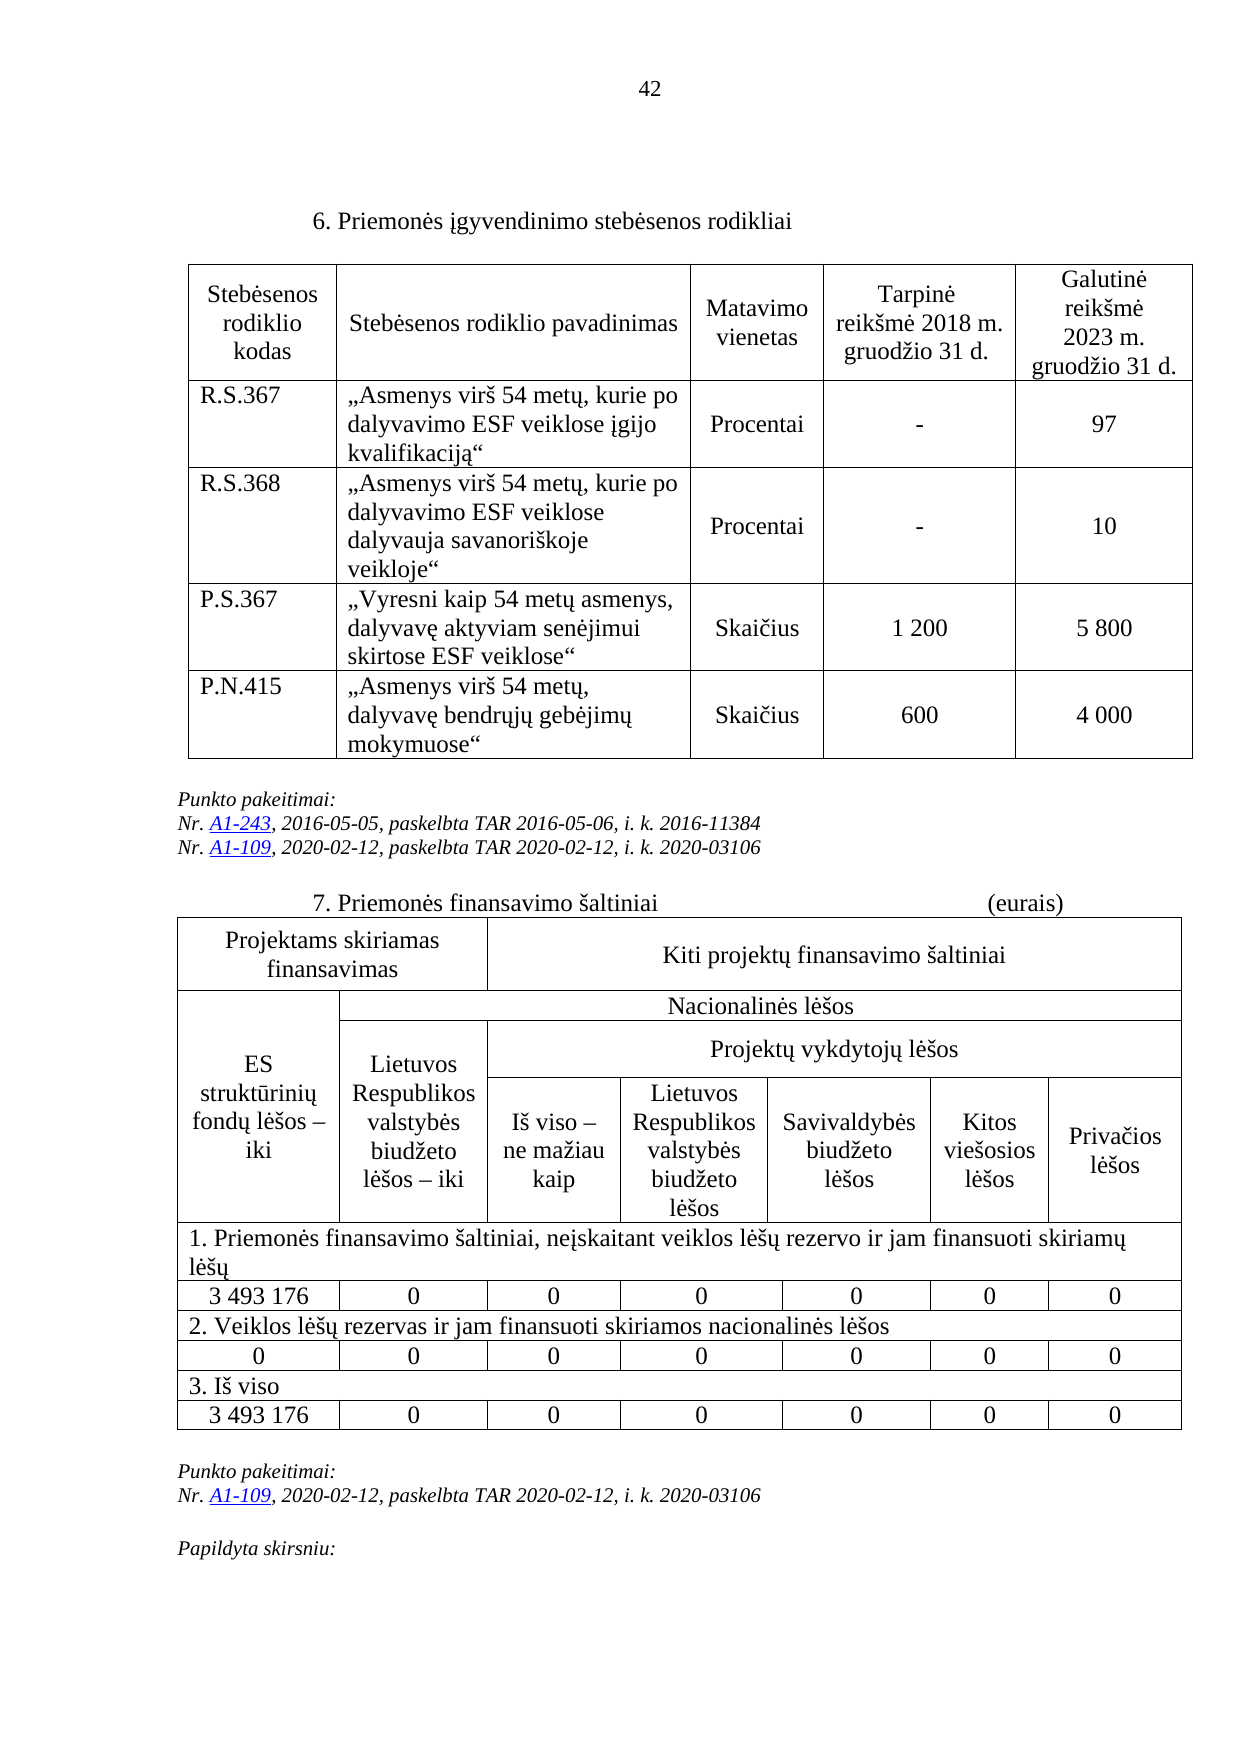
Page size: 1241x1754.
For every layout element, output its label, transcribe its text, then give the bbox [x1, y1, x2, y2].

table_cell Procentai [691, 381, 823, 467]
table_header Galutinė reikšmė 2023 m. gruodžio 31 d. [1016, 265, 1192, 379]
table_cell P.N.415 [189, 671, 336, 757]
table_cell 0 [783, 1341, 930, 1370]
table_cell 0 [783, 1401, 930, 1429]
table_cell Projektų vykdytojų lėšos [488, 1021, 1181, 1077]
table_cell Nacionalinės lėšos [340, 991, 1181, 1020]
table_cell 0 [1049, 1341, 1181, 1370]
table_cell 0 [340, 1281, 487, 1310]
table_cell 97 [1016, 381, 1192, 467]
table_cell Savivaldybės biudžeto lėšos [768, 1078, 930, 1222]
table_cell Lietuvos Respublikos valstybės biudžeto lėšos – iki [340, 1021, 487, 1222]
text Nr. A1-243, 2016-05-05, paskelbta TAR 2016-05-06, i. k. 2016-11384 [177, 811, 1122, 835]
table_cell 2. Veiklos lėšų rezervas ir jam finansuoti skiriamos nacionalinės lėšos [178, 1311, 1181, 1340]
table_header Matavimo vienetas [691, 265, 823, 379]
table_cell Skaičius [691, 584, 823, 670]
text 7. Priemonės finansavimo šaltiniai (eurais) [177, 888, 1122, 917]
table_header Kiti projektų finansavimo šaltiniai [488, 918, 1181, 990]
table_cell R.S.368 [189, 468, 336, 583]
table_header Tarpinė reikšmė 2018 m. gruodžio 31 d. [824, 265, 1015, 379]
table_cell „Asmenys virš 54 metų, dalyvavę bendrųjų gebėjimų mokymuose“ [337, 671, 690, 757]
table_cell P.S.367 [189, 584, 336, 670]
table_cell 3 493 176 [178, 1281, 339, 1310]
table_cell 0 [1049, 1401, 1181, 1429]
table_cell Procentai [691, 468, 823, 583]
table_cell Skaičius [691, 671, 823, 757]
table_cell 5 800 [1016, 584, 1192, 670]
table_cell 0 [621, 1341, 782, 1370]
table_cell 10 [1016, 468, 1192, 583]
table_cell Lietuvos Respublikos valstybės biudžeto lėšos [621, 1078, 767, 1222]
text Nr. A1-109, 2020-02-12, paskelbta TAR 2020-02-12, i. k. 2020-03106 [177, 835, 1122, 859]
table_cell 0 [488, 1281, 620, 1310]
table_cell 0 [1049, 1281, 1181, 1310]
text Nr. A1-109, 2020-02-12, paskelbta TAR 2020-02-12, i. k. 2020-03106 [177, 1483, 1122, 1507]
table_cell 0 [621, 1281, 782, 1310]
table_cell 0 [178, 1341, 339, 1370]
table_cell „Asmenys virš 54 metų, kurie po dalyvavimo ESF veiklose dalyvauja savanoriškoje veikloje“ [337, 468, 690, 583]
table_cell 0 [488, 1341, 620, 1370]
table_cell 0 [488, 1401, 620, 1429]
table_cell 0 [340, 1341, 487, 1370]
text Papildyta skirsniu: [177, 1536, 1122, 1560]
table_header Stebėsenos rodiklio pavadinimas [337, 265, 690, 379]
table_cell - [824, 381, 1015, 467]
table_cell Iš viso – ne mažiau kaip [488, 1078, 620, 1222]
text Punkto pakeitimai: [177, 787, 1122, 811]
table_cell Kitos viešosios lėšos [931, 1078, 1048, 1222]
table_cell „Vyresni kaip 54 metų asmenys, dalyvavę aktyviam senėjimui skirtose ESF veiklose“ [337, 584, 690, 670]
table_cell 3 493 176 [178, 1401, 339, 1429]
text Punkto pakeitimai: [177, 1459, 1122, 1483]
table_cell 0 [340, 1401, 487, 1429]
table_header Stebėsenos rodiklio kodas [189, 265, 336, 379]
table_header Projektams skiriamas finansavimas [178, 918, 487, 990]
table_cell 0 [931, 1281, 1048, 1310]
table_cell Privačios lėšos [1049, 1078, 1181, 1222]
table_cell 600 [824, 671, 1015, 757]
table_cell 0 [931, 1341, 1048, 1370]
text 6. Priemonės įgyvendinimo stebėsenos rodikliai [177, 206, 1122, 235]
table_cell - [824, 468, 1015, 583]
table_cell 4 000 [1016, 671, 1192, 757]
table_cell 1. Priemonės finansavimo šaltiniai, neįskaitant veiklos lėšų rezervo ir jam finansuoti skiriamų lėšų [178, 1223, 1181, 1280]
table_cell ES struktūrinių fondų lėšos – iki [178, 991, 339, 1222]
table_cell 0 [783, 1281, 930, 1310]
table_cell 3. Iš viso [178, 1371, 1181, 1399]
table_cell „Asmenys virš 54 metų, kurie po dalyvavimo ESF veiklose įgijo kvalifikaciją“ [337, 381, 690, 467]
table_cell 1 200 [824, 584, 1015, 670]
table_cell 0 [621, 1401, 782, 1429]
table_cell 0 [931, 1401, 1048, 1429]
table_cell R.S.367 [189, 381, 336, 467]
